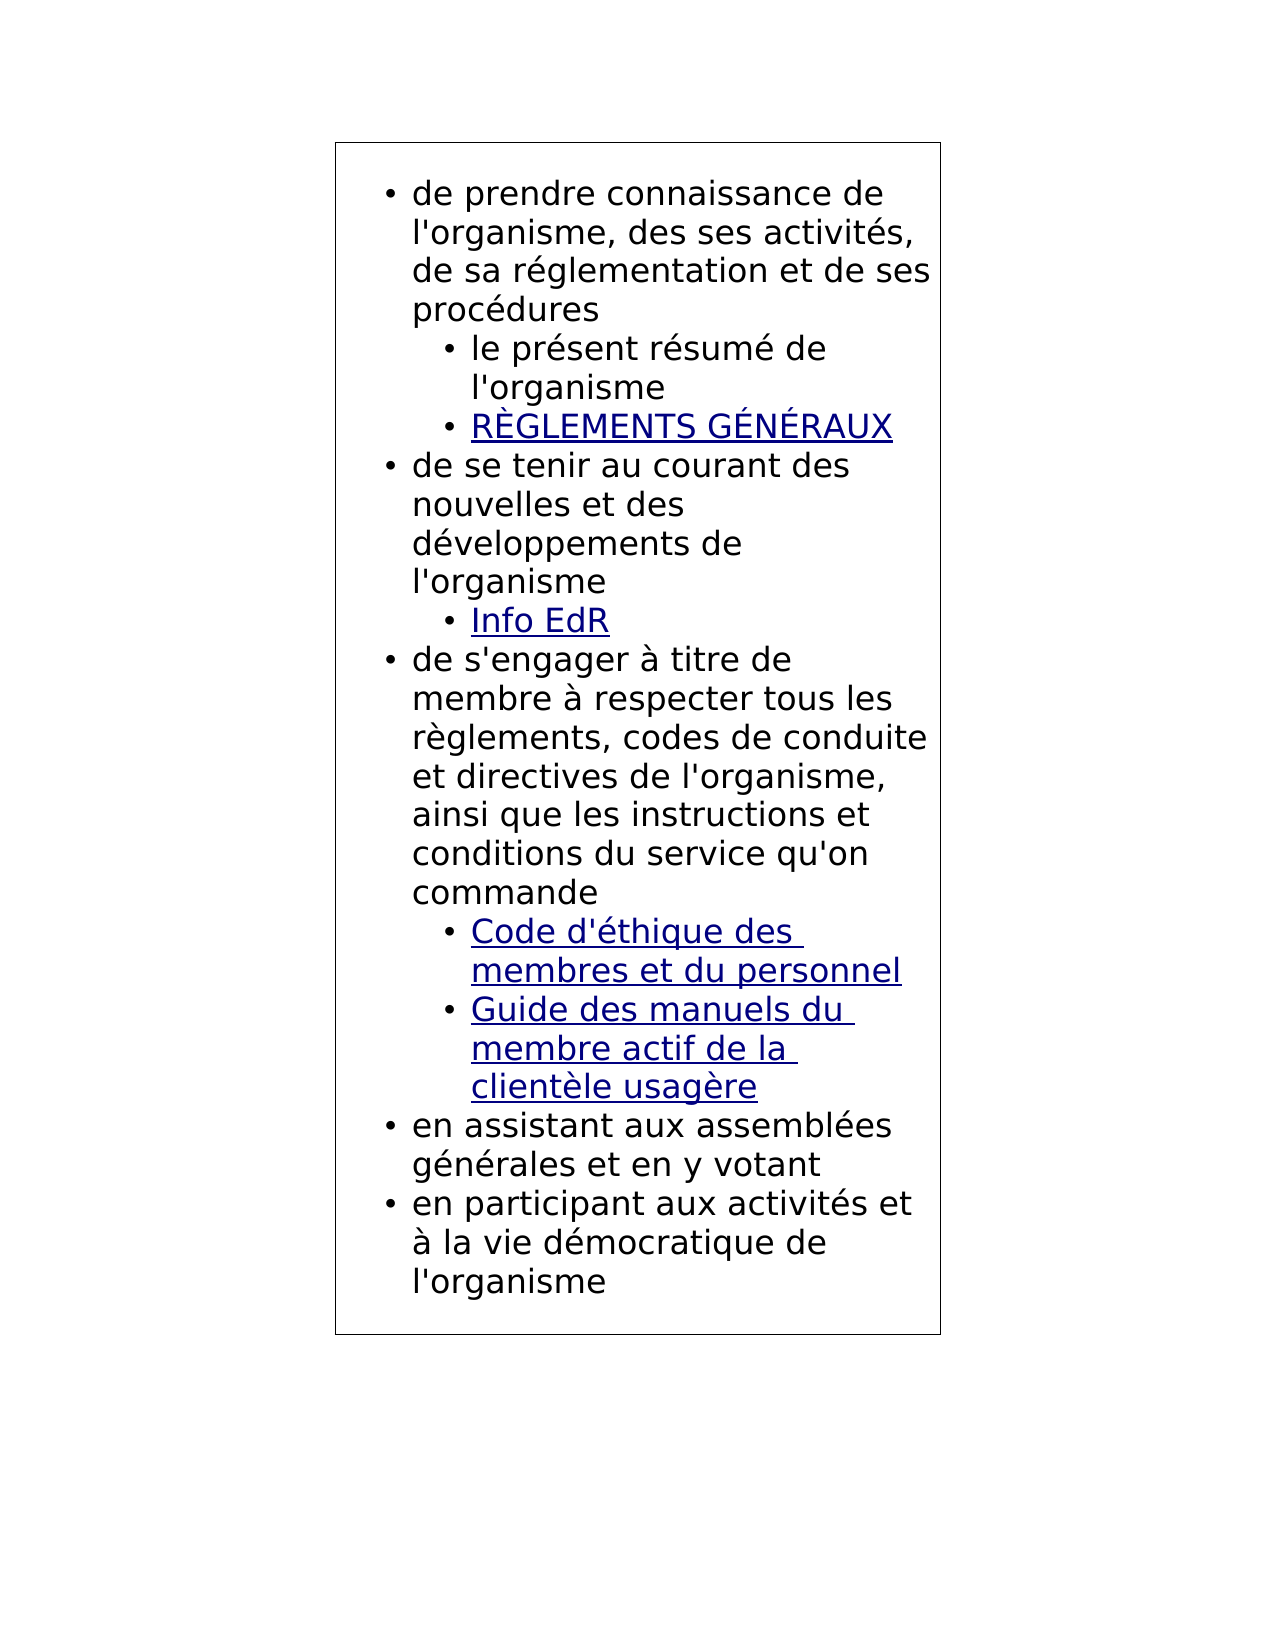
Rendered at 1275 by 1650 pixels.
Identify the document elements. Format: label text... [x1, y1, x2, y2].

table_header de prendre connaissance de l'organisme, des ses activités, de sa réglementation et de ses procédures le présent résumé de l'organisme RÈGLEMENTS GÉNÉRAUX de se tenir au courant des nouvelles et des développements de l'organisme Info EdR de s'engager à titre de membre à respecter tous les règlements, codes de conduite et directives de l'organisme, ainsi que les instructions et conditions du service qu'on commande Code d'éthique des membres et du personnel Guide des manuels du membre actif de la clientèle usagère en assistant aux assemblées générales et en y votant en participant aux activités et à la vie démocratique de l'organisme [336, 143, 940, 1333]
